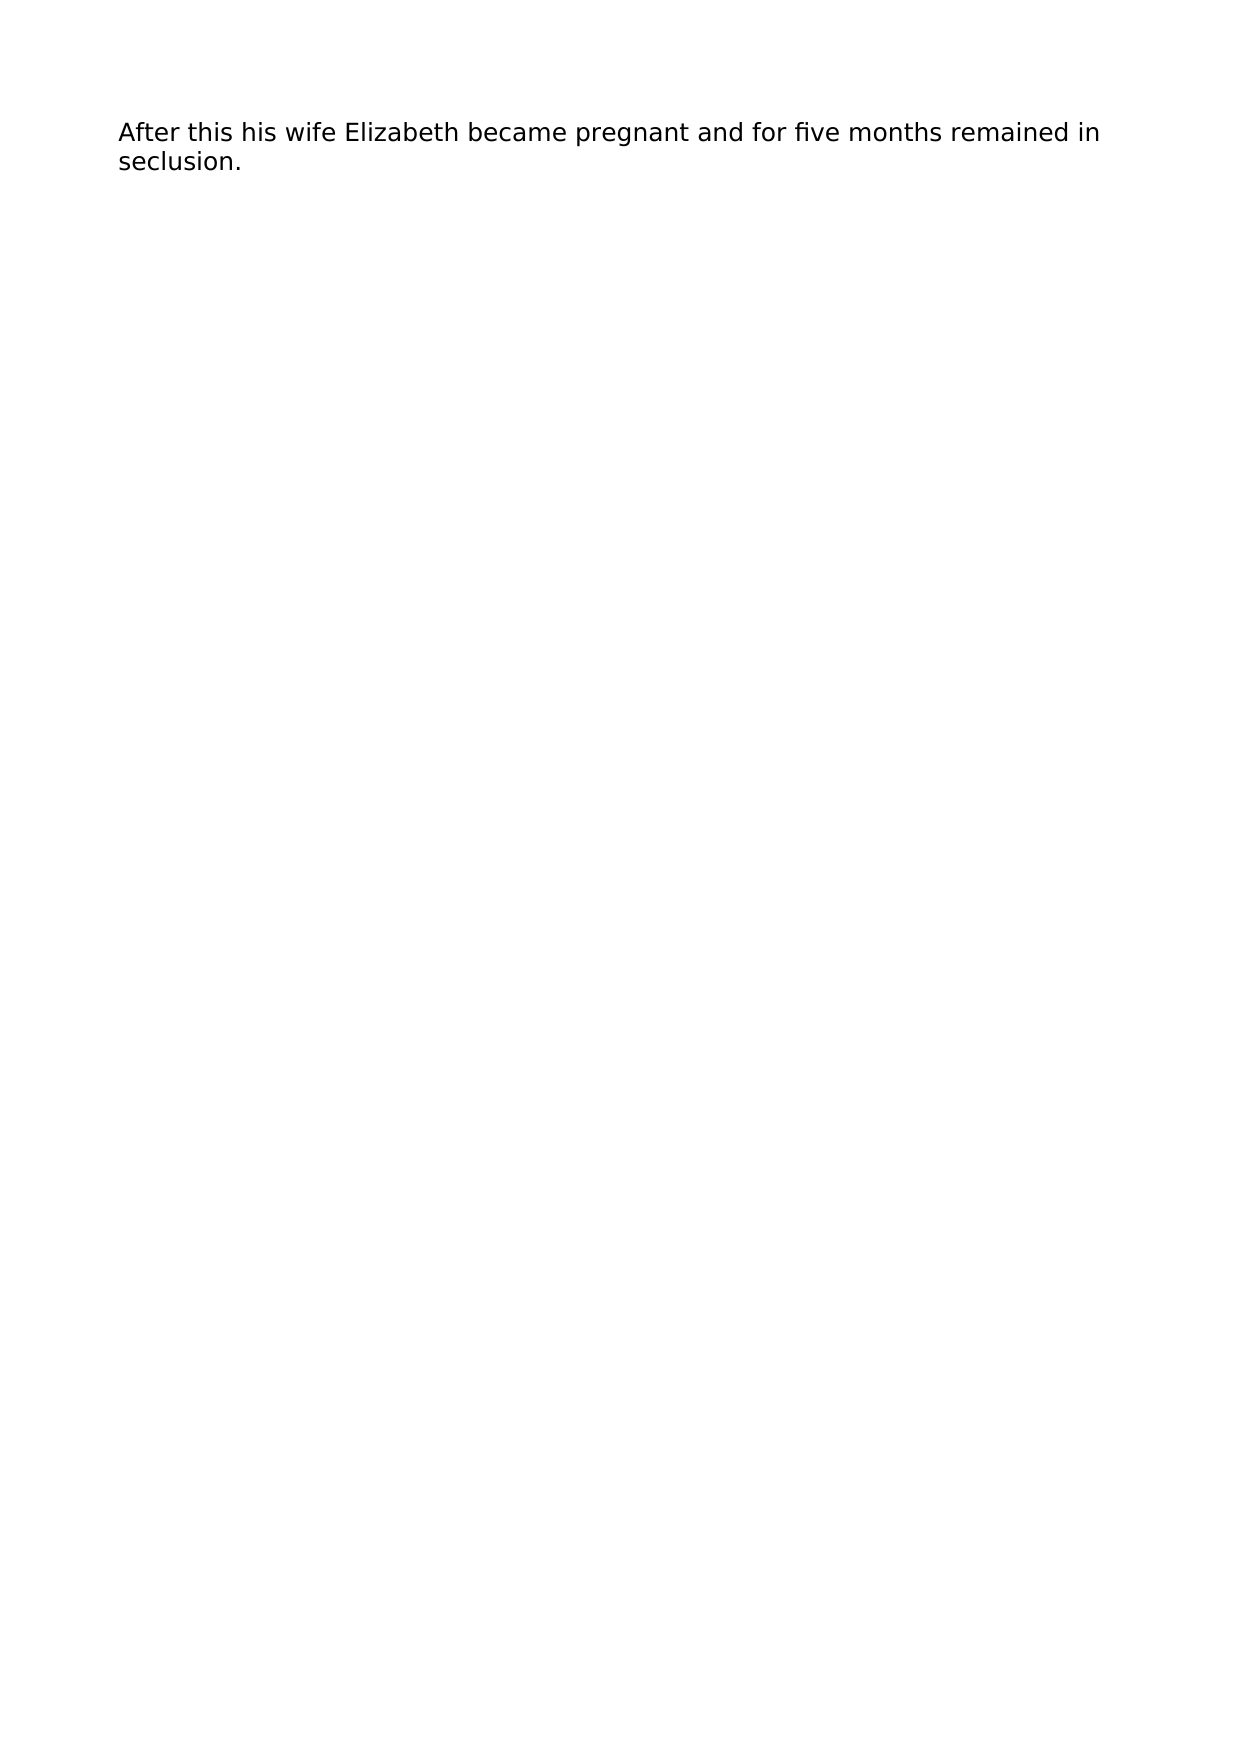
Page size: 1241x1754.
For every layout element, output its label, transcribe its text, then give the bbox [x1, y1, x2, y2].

text After this his wife Elizabeth became pregnant and for five months remained in seclusion. [118, 118, 1122, 176]
